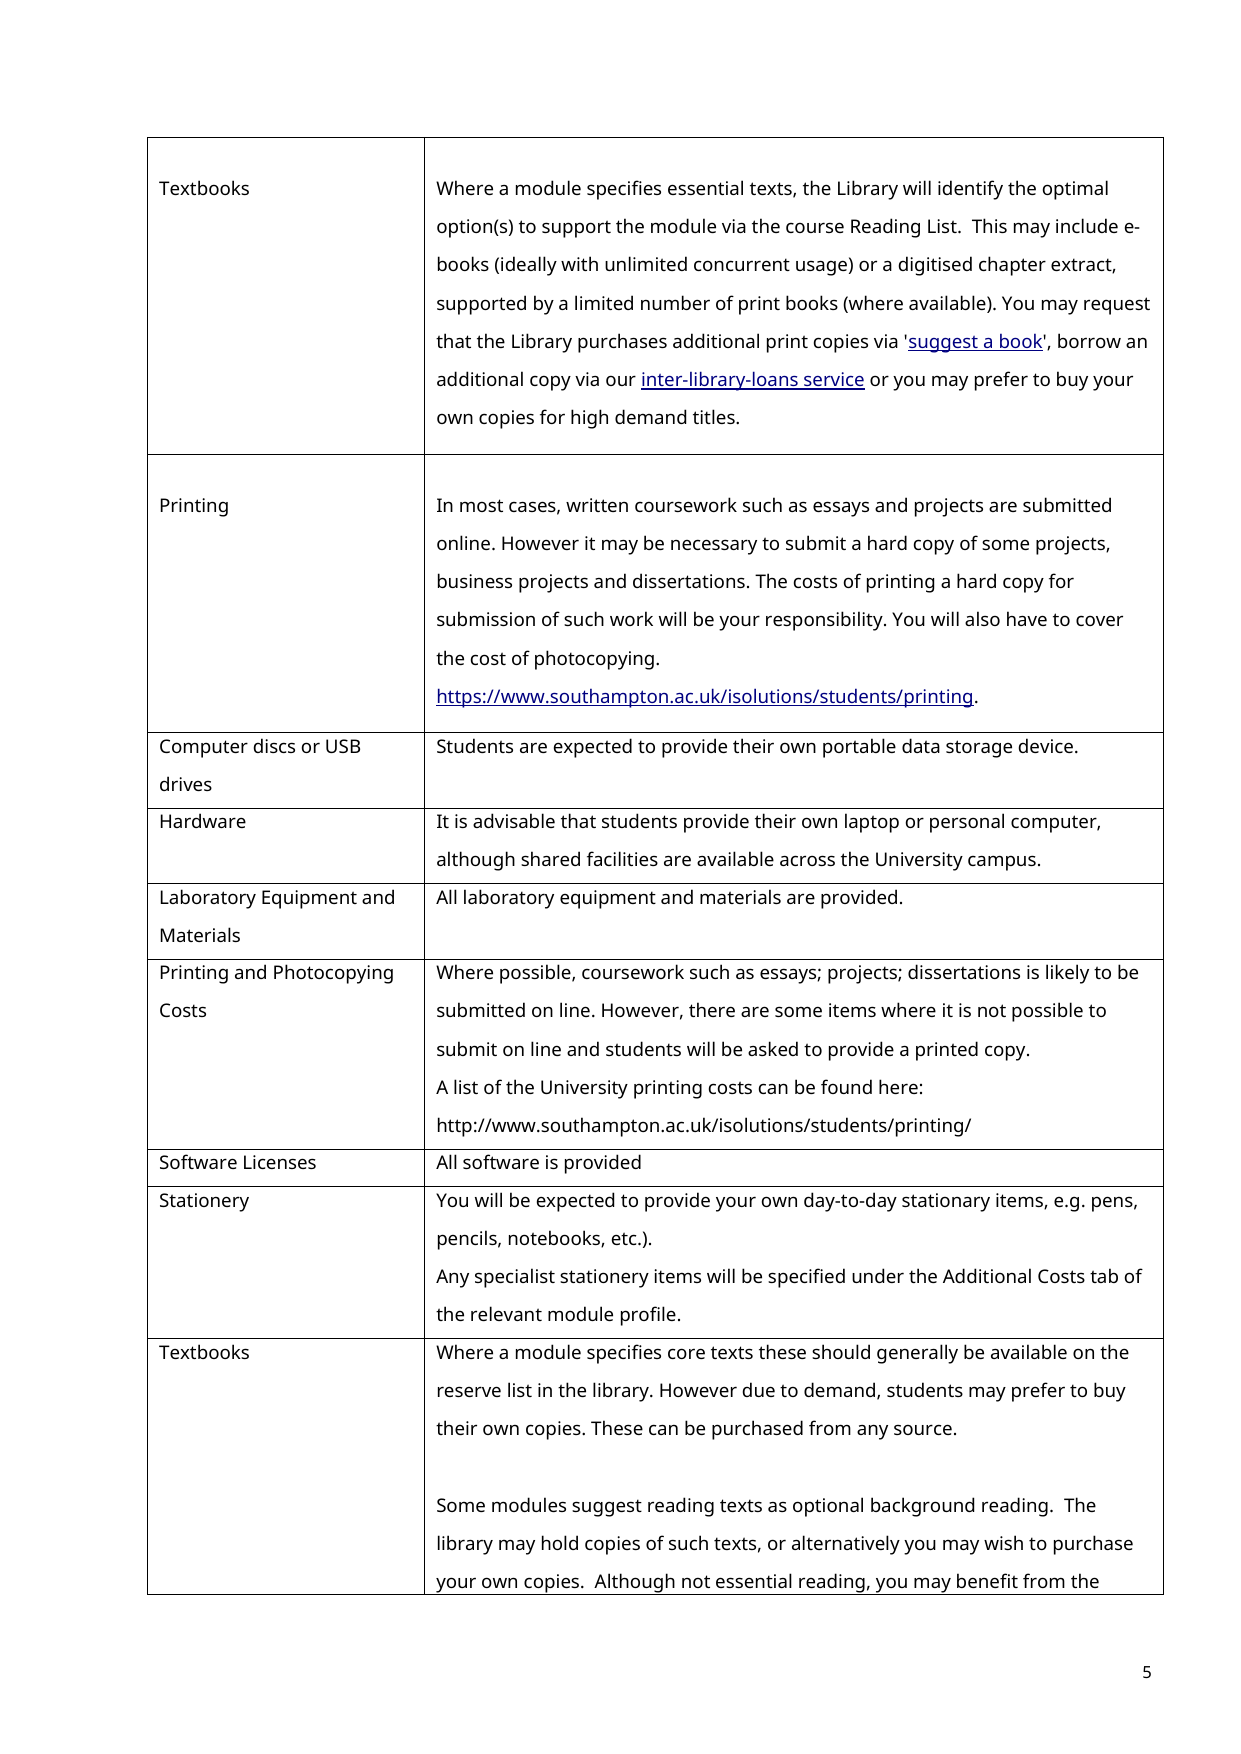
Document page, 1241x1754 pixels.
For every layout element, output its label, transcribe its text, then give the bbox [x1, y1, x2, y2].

table_cell Textbooks [148, 1339, 424, 1594]
table_cell Laboratory Equipment and Materials [148, 884, 424, 958]
table_cell Stationery [148, 1187, 424, 1338]
table_cell All laboratory equipment and materials are provided. [425, 884, 1163, 958]
table_cell Textbooks [148, 138, 424, 453]
table_cell Where a module specifies essential texts, the Library will identify the optimal option(s) to support the module via the course Reading List. This may include e-books (ideally with unlimited concurrent usage) or a digitised chapter extract, supported by a limited number of print books (where available). You may request that the Library purchases additional print copies via 'suggest a book', borrow an additional copy via our inter-library-loans service or you may prefer to buy your own copies for high demand titles. [425, 138, 1163, 453]
table_cell In most cases, written coursework such as essays and projects are submitted online. However it may be necessary to submit a hard copy of some projects, business projects and dissertations. The costs of printing a hard copy for submission of such work will be your responsibility. You will also have to cover the cost of photocopying. https://www.southampton.ac.uk/isolutions/students/printing. [425, 455, 1163, 732]
table_cell Where a module specifies core texts these should generally be available on the reserve list in the library. However due to demand, students may prefer to buy their own copies. These can be purchased from any source. Some modules suggest reading texts as optional background reading. The library may hold copies of such texts, or alternatively you may wish to purchase your own copies. Although not essential reading, you may benefit from the [425, 1339, 1163, 1594]
table_cell Printing [148, 455, 424, 732]
table_cell You will be expected to provide your own day-to-day stationary items, e.g. pens, pencils, notebooks, etc.). Any specialist stationery items will be specified under the Additional Costs tab of the relevant module profile. [425, 1187, 1163, 1338]
table_cell Where possible, coursework such as essays; projects; dissertations is likely to be submitted on line. However, there are some items where it is not possible to submit on line and students will be asked to provide a printed copy. A list of the University printing costs can be found here: http://www.southampton.ac.uk/isolutions/students/printing/ [425, 960, 1163, 1149]
table_cell All software is provided [425, 1150, 1163, 1186]
table_cell Computer discs or USB drives [148, 733, 424, 807]
table_cell Hardware [148, 809, 424, 883]
table_cell Printing and Photocopying Costs [148, 960, 424, 1149]
table_cell It is advisable that students provide their own laptop or personal computer, although shared facilities are available across the University campus. [425, 809, 1163, 883]
table_cell Software Licenses [148, 1150, 424, 1186]
table_cell Students are expected to provide their own portable data storage device. [425, 733, 1163, 807]
